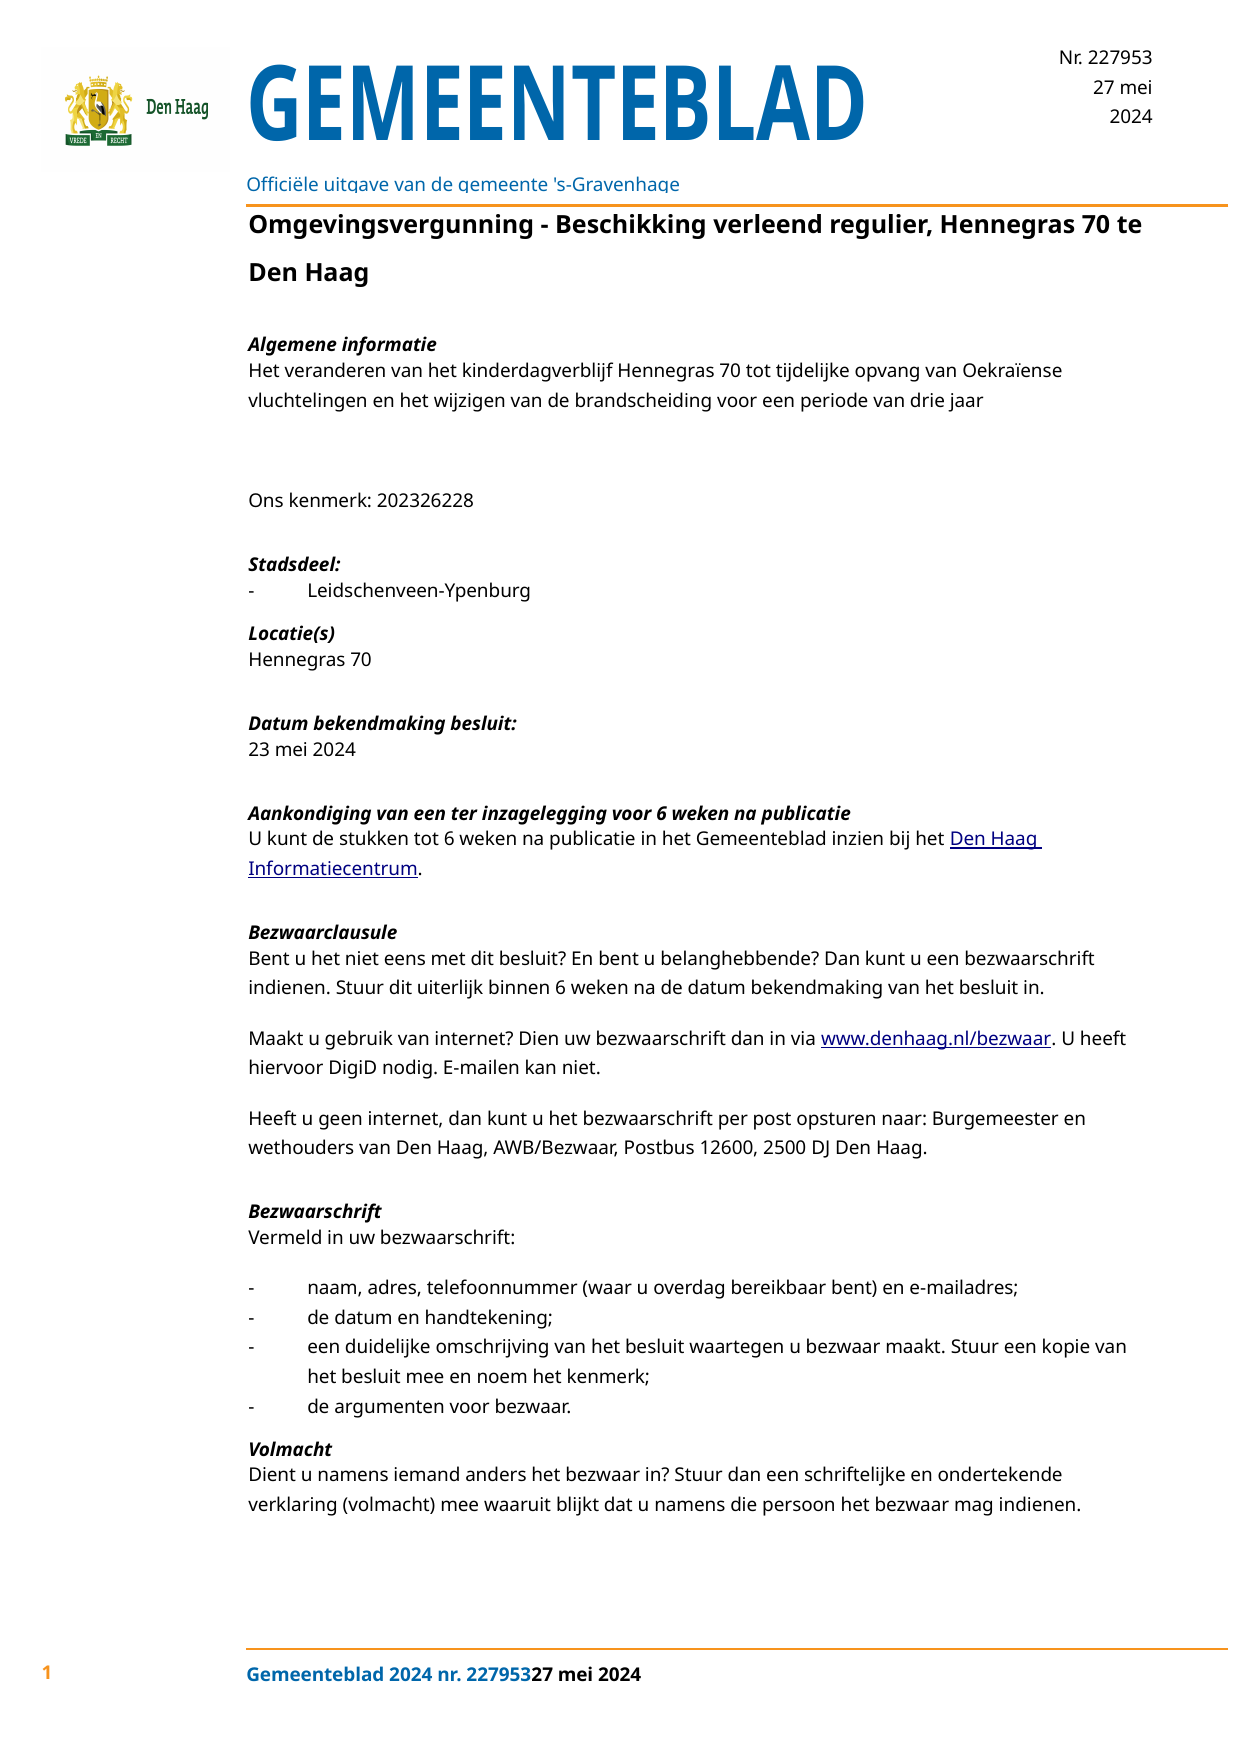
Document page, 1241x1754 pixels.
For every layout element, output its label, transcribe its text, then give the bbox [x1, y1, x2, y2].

text Maakt u gebruik van internet? Dien uw bezwaarschrift dan in via www.denhaag.nl/bezwaar. U heeft hiervoor DigiD nodig. E-mailen kan niet. [248, 1025, 1152, 1080]
list naam, adres, telefoonnummer (waar u overdag bereikbaar bent) en e-mailadres; [248, 1274, 1152, 1300]
text Algemene informatie [248, 331, 1152, 357]
text Hennegras 70 [248, 646, 1152, 672]
text Omgevingsvergunning - Beschikking verleend regulier, Hennegras 70 te Den Haag [248, 207, 1152, 288]
text 23 mei 2024 [248, 736, 1152, 762]
picture [41, 47, 231, 172]
text Dient u namens iemand anders het bezwaar in? Stuur dan een schriftelijke en ondertekende verklaring (volmacht) mee waaruit blijkt dat u namens die persoon het bezwaar mag indienen. [248, 1462, 1152, 1517]
text Datum bekendmaking besluit: [248, 710, 1152, 736]
text Ons kenmerk: 202326228 [248, 488, 1152, 513]
text Locatie(s) [248, 620, 1152, 646]
text Het veranderen van het kinderdagverblijf Hennegras 70 tot tijdelijke opvang van Oekraïense vluchtelingen en het wijzigen van de brandscheiding voor een periode van drie jaar [248, 357, 1152, 412]
text U kunt de stukken tot 6 weken na publicatie in het Gemeenteblad inzien bij het Den Haag Informatiecentrum. [248, 826, 1152, 881]
text Volmacht [248, 1436, 1152, 1462]
list de datum en handtekening; [248, 1304, 1152, 1330]
list een duidelijke omschrijving van het besluit waartegen u bezwaar maakt. Stuur een kopie van het besluit mee en noem het kenmerk; [248, 1334, 1152, 1389]
text Bent u het niet eens met dit besluit? En bent u belanghebbende? Dan kunt u een bezwaarschrift indienen. Stuur dit uiterlijk binnen 6 weken na de datum bekendmaking van het besluit in. [248, 945, 1152, 1000]
list de argumenten voor bezwaar. [248, 1393, 1152, 1418]
text Bezwaarschrift [248, 1198, 1152, 1224]
text Heeft u geen internet, dan kunt u het bezwaarschrift per post opsturen naar: Burgemeester en wethouders van Den Haag, AWB/Bezwaar, Postbus 12600, 2500 DJ Den Haag. [248, 1105, 1152, 1160]
list Leidschenveen-Ypenburg [248, 577, 1152, 603]
text Bezwaarclausule [248, 919, 1152, 945]
text Aankondiging van een ter inzagelegging voor 6 weken na publicatie [248, 800, 1152, 826]
text Vermeld in uw bezwaarschrift: [248, 1224, 1152, 1250]
text Stadsdeel: [248, 552, 1152, 577]
